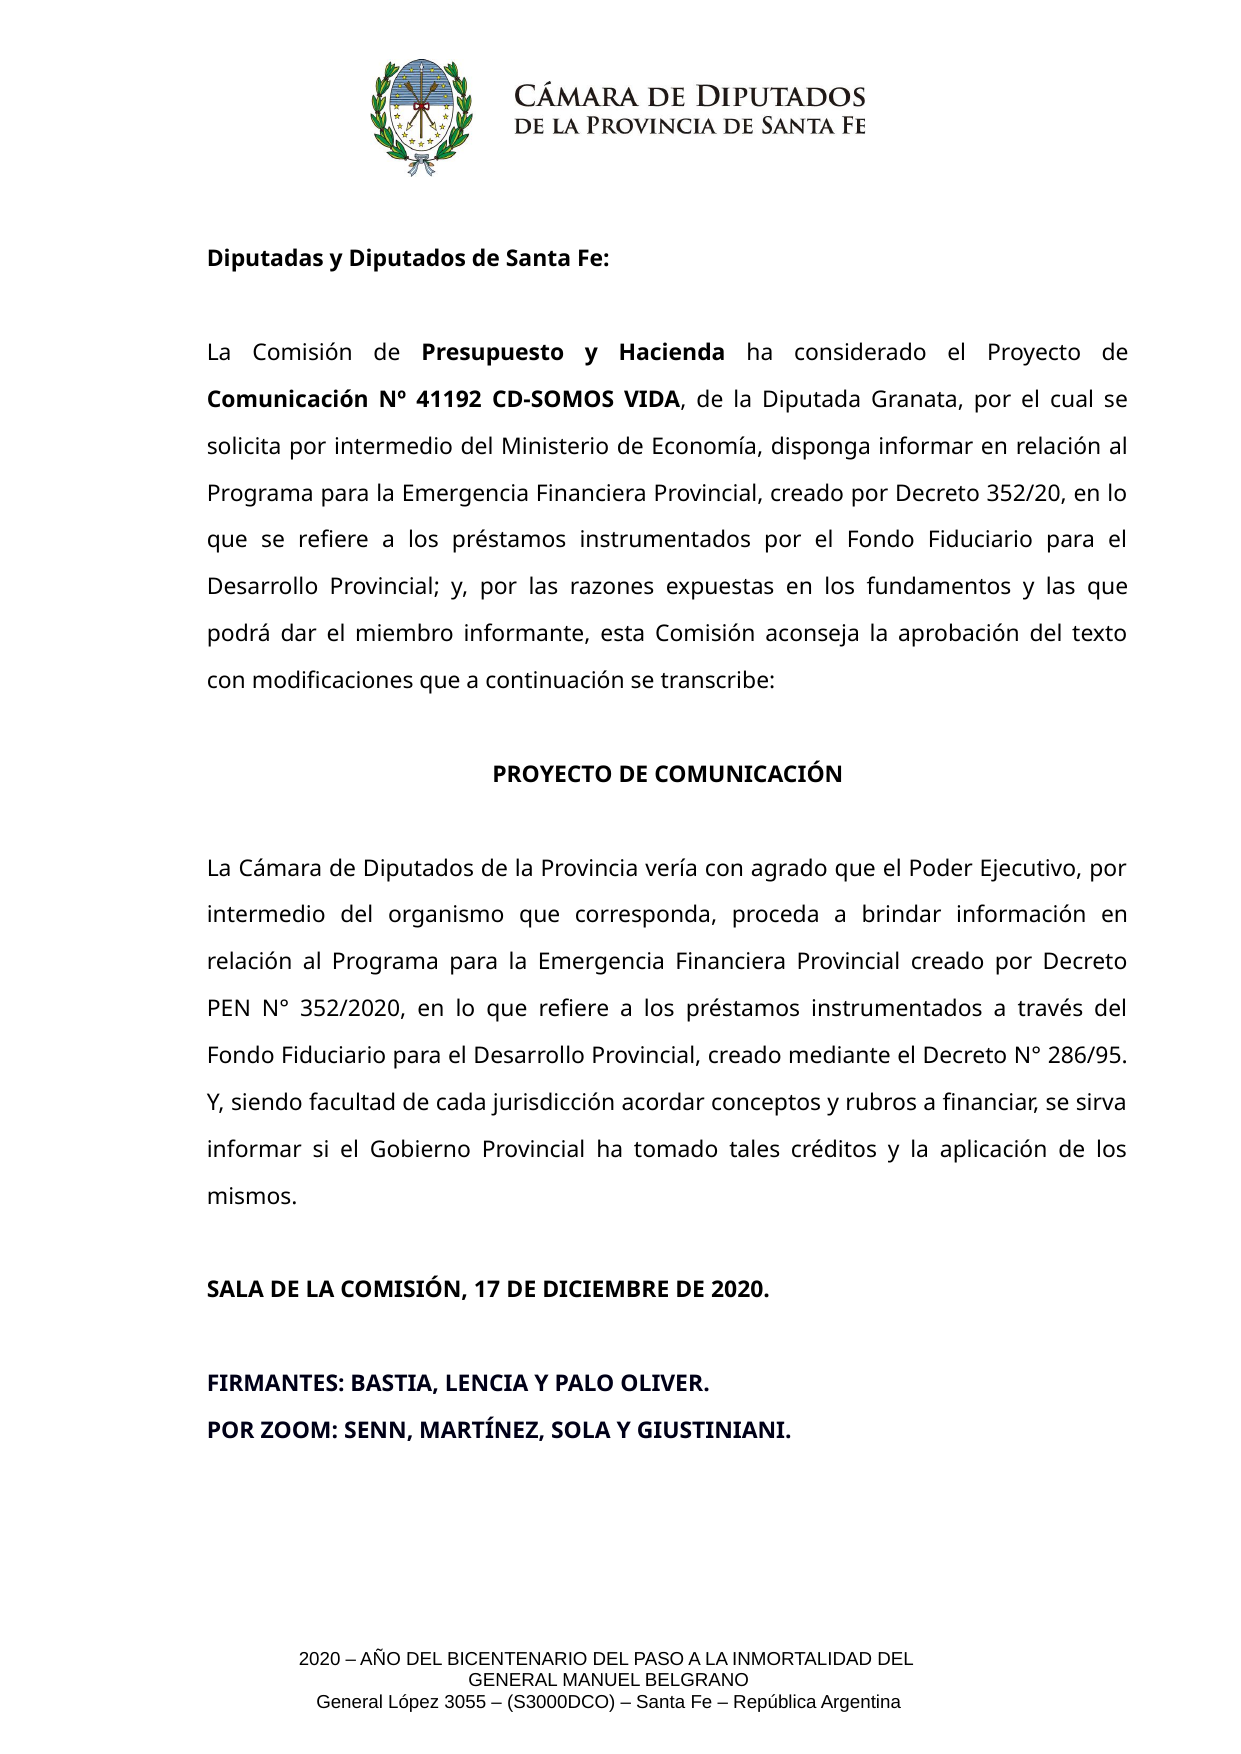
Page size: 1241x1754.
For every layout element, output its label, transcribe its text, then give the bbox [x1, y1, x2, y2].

text POR ZOOM: SENN, MARTÍNEZ, SOLA Y GIUSTINIANI. [207, 1414, 1128, 1445]
text FIRMANTES: BASTIA, LENCIA Y PALO OLIVER. [207, 1367, 1128, 1398]
text PROYECTO DE COMUNICACIÓN [207, 758, 1128, 789]
text SALA DE LA COMISIÓN, 17 DE DICIEMBRE DE 2020. [207, 1273, 1128, 1305]
text Diputadas y Diputados de Santa Fe: [207, 242, 1128, 273]
picture [370, 59, 866, 181]
text La Comisión de Presupuesto y Hacienda ha considerado el Proyecto de Comunicación Nº 41192 CD-SOMOS VIDA, de la Diputada Granata, por el cual se solicita por intermedio del Ministerio de Economía, disponga informar en relación al Programa para la Emergencia Financiera Provincial, creado por Decreto 352/20, en lo que se refiere a los préstamos instrumentados por el Fondo Fiduciario para el Desarrollo Provincial; y, por las razones expuestas en los fundamentos y las que podrá dar el miembro informante, esta Comisión aconseja la aprobación del texto con modificaciones que a continuación se transcribe: [207, 336, 1128, 695]
text La Cámara de Diputados de la Provincia vería con agrado que el Poder Ejecutivo, por intermedio del organismo que corresponda, proceda a brindar información en relación al Programa para la Emergencia Financiera Provincial creado por Decreto PEN N° 352/2020, en lo que refiere a los préstamos instrumentados a través del Fondo Fiduciario para el Desarrollo Provincial, creado mediante el Decreto N° 286/95. Y, siendo facultad de cada jurisdicción acordar conceptos y rubros a financiar, se sirva informar si el Gobierno Provincial ha tomado tales créditos y la aplicación de los mismos. [207, 852, 1128, 1211]
